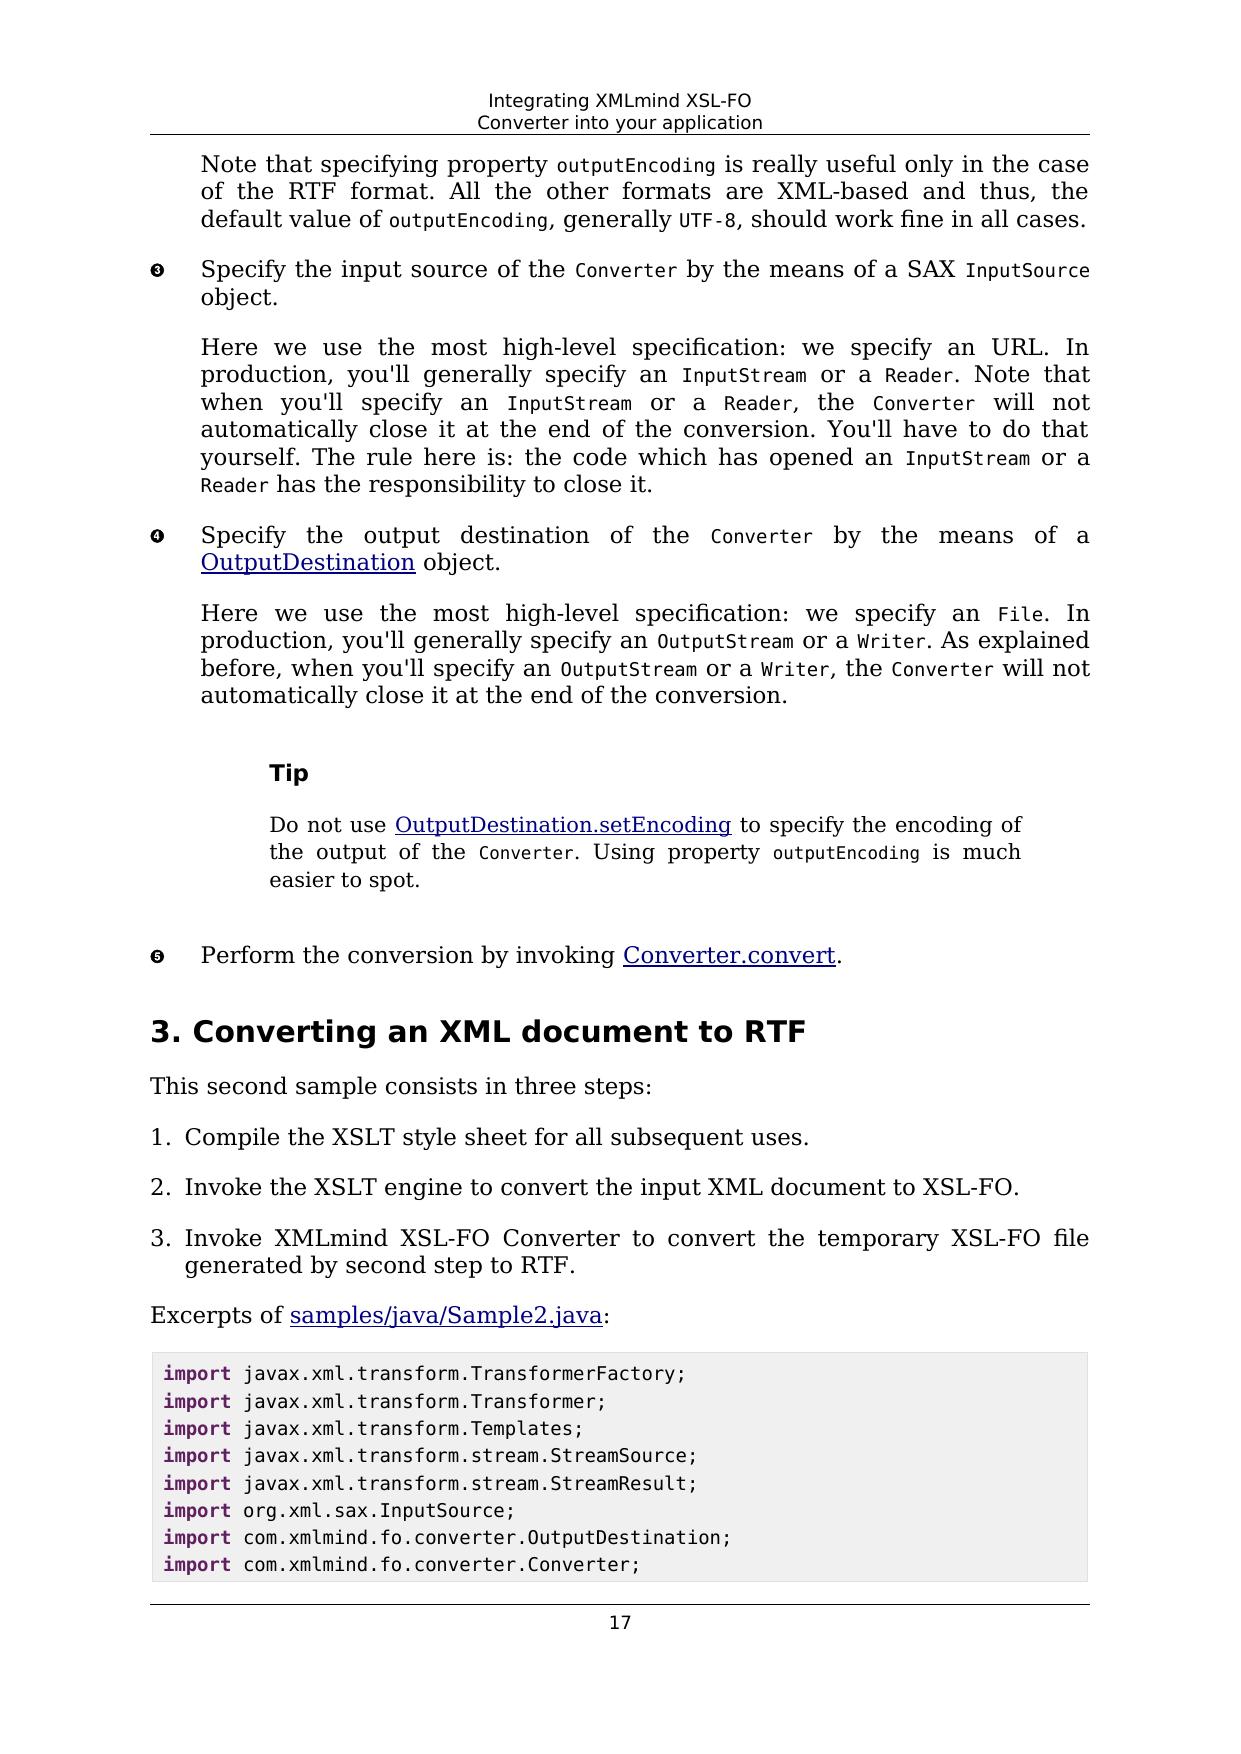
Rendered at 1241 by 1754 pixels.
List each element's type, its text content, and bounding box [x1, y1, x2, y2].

text Note that specifying property outputEncoding is really useful only in the case of the RTF format. All the other formats are XML-based and thus, the default value of outputEncoding, generally UTF-8, should work fine in all cases. [200, 150, 1090, 232]
text 3. Converting an XML document to RTF [150, 1015, 1090, 1050]
text This second sample consists in three steps: [150, 1073, 1090, 1100]
list Invoke XMLmind XSL-FO Converter to convert the temporary XSL-FO file generated by second step to RTF. [150, 1224, 1090, 1279]
text Specify the input source of the Converter by the means of a SAX InputSource object. [150, 255, 1090, 310]
table_header Tip Do not use OutputDestination.setEncoding to specify the encoding of the output of the Converter. Using property outputEncoding is much easier to spot. [269, 759, 1021, 892]
text import javax.xml.transform.TransformerFactory; import javax.xml.transform.Transformer; import javax.xml.transform.Templates; import javax.xml.transform.stream.StreamSource; import javax.xml.transform.stream.StreamResult; import org.xml.sax.InputSource; import com.xmlmind.fo.converter.OutputDestination; import com.xmlmind.fo.converter.Converter; [153, 1353, 1087, 1581]
list Compile the XSLT style sheet for all subsequent uses. [150, 1123, 1090, 1151]
text Here we use the most high-level specification: we specify an URL. In production, you'll generally specify an InputStream or a Reader. Note that when you'll specify an InputStream or a Reader, the Converter will not automatically close it at the end of the conversion. You'll have to do that yourself. The rule here is: the code which has opened an InputStream or a Reader has the responsibility to close it. [200, 333, 1090, 498]
list Invoke the XSLT engine to convert the input XML document to XSL-FO. [150, 1173, 1090, 1201]
text Perform the conversion by invoking Converter.convert. [150, 942, 1090, 969]
text Here we use the most high-level specification: we specify an File. In production, you'll generally specify an OutputStream or a Writer. As explained before, when you'll specify an OutputStream or a Writer, the Converter will not automatically close it at the end of the conversion. [200, 599, 1090, 709]
text Specify the output destination of the Converter by the means of a OutputDestination object. [150, 521, 1090, 576]
text Excerpts of samples/java/Sample2.java: [150, 1302, 1090, 1329]
